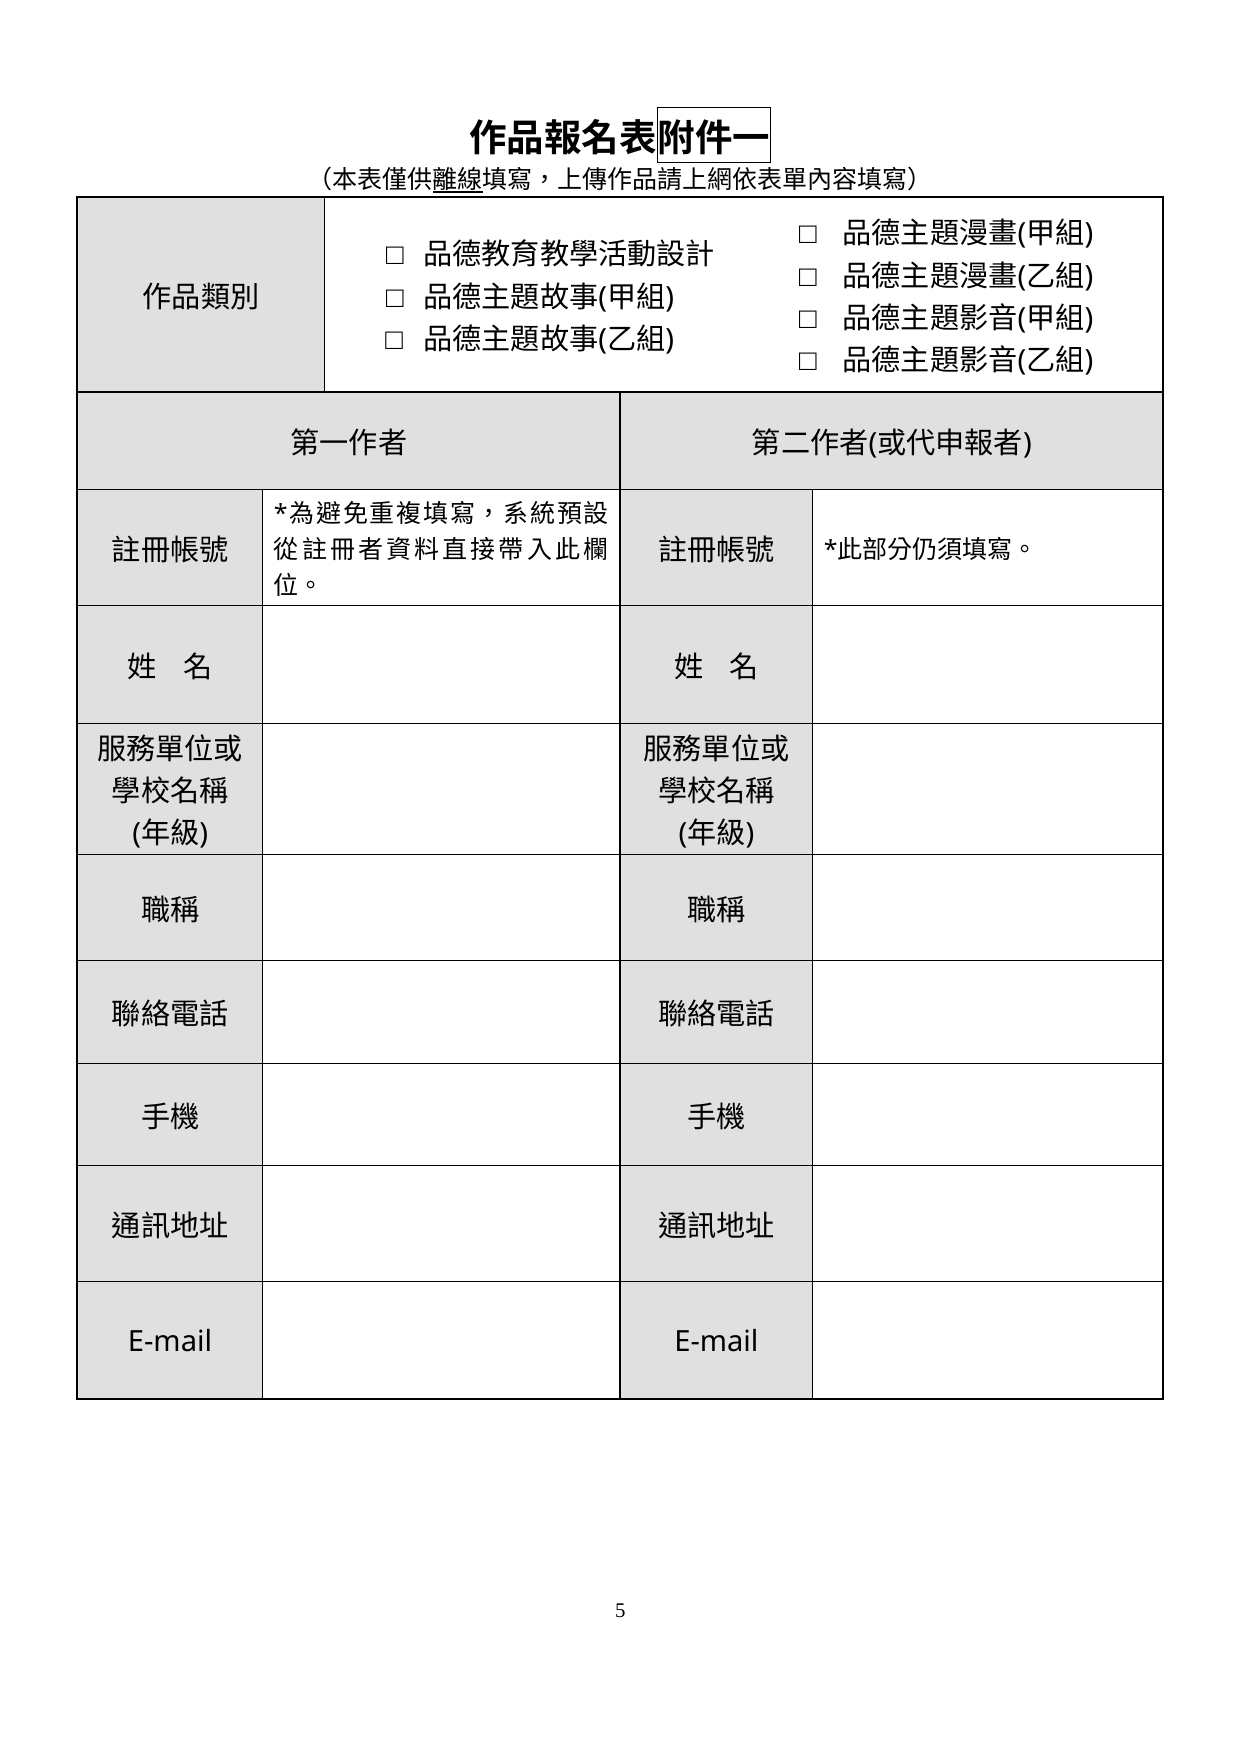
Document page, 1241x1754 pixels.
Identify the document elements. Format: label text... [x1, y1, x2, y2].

table_cell 服務單位或學校名稱 (年級) [78, 724, 262, 854]
table_cell 註冊帳號 [621, 490, 812, 605]
table_cell [263, 1282, 619, 1398]
table_cell 職稱 [78, 855, 262, 960]
table_cell [813, 1166, 1162, 1281]
table_cell [813, 855, 1162, 960]
table_cell *為避免重複填寫，系統預設從註冊者資料直接帶入此欄位。 [263, 490, 619, 605]
table_cell 職稱 [621, 855, 812, 960]
table_cell 通訊地址 [621, 1166, 812, 1281]
table_cell 姓 名 [621, 606, 812, 723]
table_cell [263, 1064, 619, 1165]
table_cell E-mail [621, 1282, 812, 1398]
table_cell 服務單位或學校名稱 (年級) [621, 724, 812, 854]
table_cell 註冊帳號 [78, 490, 262, 605]
table_cell 第一作者 [78, 393, 619, 489]
table_cell [813, 1282, 1162, 1398]
text 作品報名表附件一 [89, 118, 657, 160]
table_cell *此部分仍須填寫。 [813, 490, 1162, 605]
table_cell [263, 961, 619, 1063]
table_cell [263, 855, 619, 960]
table_cell 姓 名 [78, 606, 262, 723]
table_header 作品類別 [78, 198, 324, 391]
table_cell E-mail [78, 1282, 262, 1398]
table_header 品德主題漫畫(甲組) 品德主題漫畫(乙組) 品德主題影音(甲組) 品德主題影音(乙組) [744, 198, 1162, 391]
text （本表僅供離線填寫，上傳作品請上網依表單內容填寫） [89, 160, 1152, 196]
table_cell [813, 1064, 1162, 1165]
table_cell 手機 [78, 1064, 262, 1165]
table_cell [813, 606, 1162, 723]
table_cell [263, 606, 619, 723]
table_cell 手機 [621, 1064, 812, 1165]
table_cell 聯絡電話 [78, 961, 262, 1063]
table_cell [263, 724, 619, 854]
table_cell 通訊地址 [78, 1166, 262, 1281]
table_header 品德教育教學活動設計 品德主題故事(甲組) 品德主題故事(乙組) [325, 198, 743, 391]
text 作品報名表附件一 [771, 118, 1152, 160]
table_cell [813, 961, 1162, 1063]
table_cell 第二作者(或代申報者) [621, 393, 1162, 489]
table_cell [813, 724, 1162, 854]
table_cell 聯絡電話 [621, 961, 812, 1063]
table_cell [263, 1166, 619, 1281]
text 作品報名表附件一 [658, 118, 770, 160]
